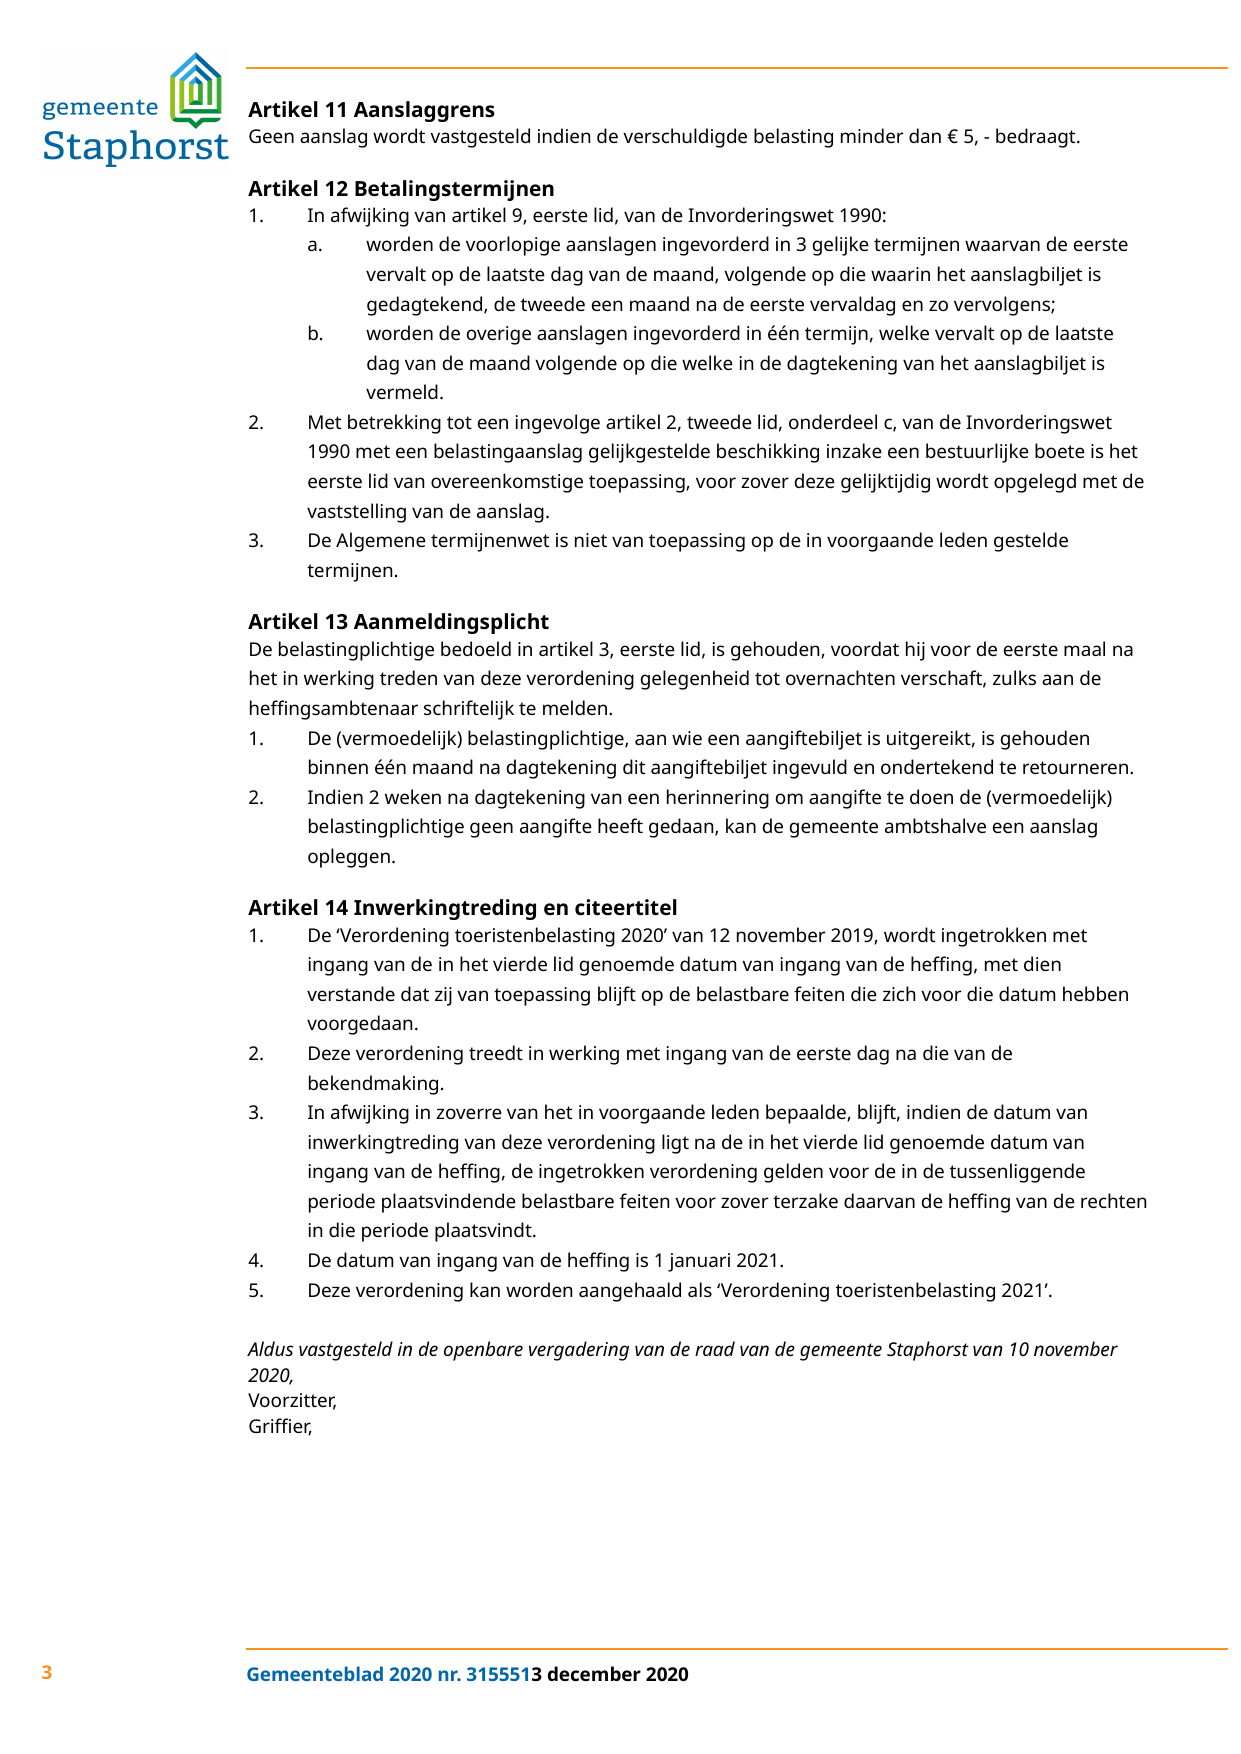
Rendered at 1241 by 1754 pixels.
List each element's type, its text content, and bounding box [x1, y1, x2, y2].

text Aldus vastgesteld in de openbare vergadering van de raad van de gemeente Staphorst van 10 november 2020, [248, 1336, 1152, 1387]
list In afwijking van artikel 9, eerste lid, van de Invorderingswet 1990: [248, 202, 1152, 228]
list Met betrekking tot een ingevolge artikel 2, tweede lid, onderdeel c, van de Invorderingswet 1990 met een belastingaanslag gelijkgestelde beschikking inzake een bestuurlijke boete is het eerste lid van overeenkomstige toepassing, voor zover deze gelijktijdig wordt opgelegd met de vaststelling van de aanslag. [248, 409, 1152, 524]
list worden de overige aanslagen ingevorderd in één termijn, welke vervalt op de laatste dag van de maand volgende op die welke in de dagtekening van het aanslagbiljet is vermeld. [307, 320, 1152, 405]
text Artikel 12 Betalingstermijnen [248, 174, 1152, 202]
text De belastingplichtige bedoeld in artikel 3, eerste lid, is gehouden, voordat hij voor de eerste maal na het in werking treden van deze verordening gelegenheid tot overnachten verschaft, zulks aan de heffingsambtenaar schriftelijk te melden. [248, 636, 1152, 721]
list Deze verordening treedt in werking met ingang van de eerste dag na die van de bekendmaking. [248, 1040, 1152, 1096]
list Deze verordening kan worden aangehaald als ‘Verordening toeristenbelasting 2021’. [248, 1277, 1152, 1303]
list Indien 2 weken na dagtekening van een herinnering om aangifte te doen de (vermoedelijk) belastingplichtige geen aangifte heeft gedaan, kan de gemeente ambtshalve een aanslag opleggen. [248, 784, 1152, 869]
picture [41, 47, 231, 172]
list worden de voorlopige aanslagen ingevorderd in 3 gelijke termijnen waarvan de eerste vervalt op de laatste dag van de maand, volgende op die waarin het aanslagbiljet is gedagtekend, de tweede een maand na de eerste vervaldag en zo vervolgens; [307, 232, 1152, 317]
text Griffier, [248, 1413, 1152, 1439]
list De ‘Verordening toeristenbelasting 2020’ van 12 november 2019, wordt ingetrokken met ingang van de in het vierde lid genoemde datum van ingang van de heffing, met dien verstande dat zij van toepassing blijft op de belastbare feiten die zich voor die datum hebben voorgedaan. [248, 922, 1152, 1036]
list In afwijking in zoverre van het in voorgaande leden bepaalde, blijft, indien de datum van inwerkingtreding van deze verordening ligt na de in het vierde lid genoemde datum van ingang van de heffing, de ingetrokken verordening gelden voor de in de tussenliggende periode plaatsvindende belastbare feiten voor zover terzake daarvan de heffing van de rechten in die periode plaatsvindt. [248, 1099, 1152, 1243]
list De (vermoedelijk) belastingplichtige, aan wie een aangiftebiljet is uitgereikt, is gehouden binnen één maand na dagtekening dit aangiftebiljet ingevuld en ondertekend te retourneren. [248, 725, 1152, 780]
list De datum van ingang van de heffing is 1 januari 2021. [248, 1247, 1152, 1273]
text Artikel 11 Aanslaggrens [248, 95, 1152, 123]
list De Algemene termijnenwet is niet van toepassing op de in voorgaande leden gestelde termijnen. [248, 527, 1152, 583]
text Artikel 13 Aanmeldingsplicht [248, 607, 1152, 636]
text Geen aanslag wordt vastgesteld indien de verschuldigde belasting minder dan € 5, - bedraagt. [248, 123, 1152, 149]
text Artikel 14 Inwerkingtreding en citeertitel [248, 893, 1152, 922]
text Voorzitter, [248, 1387, 1152, 1413]
